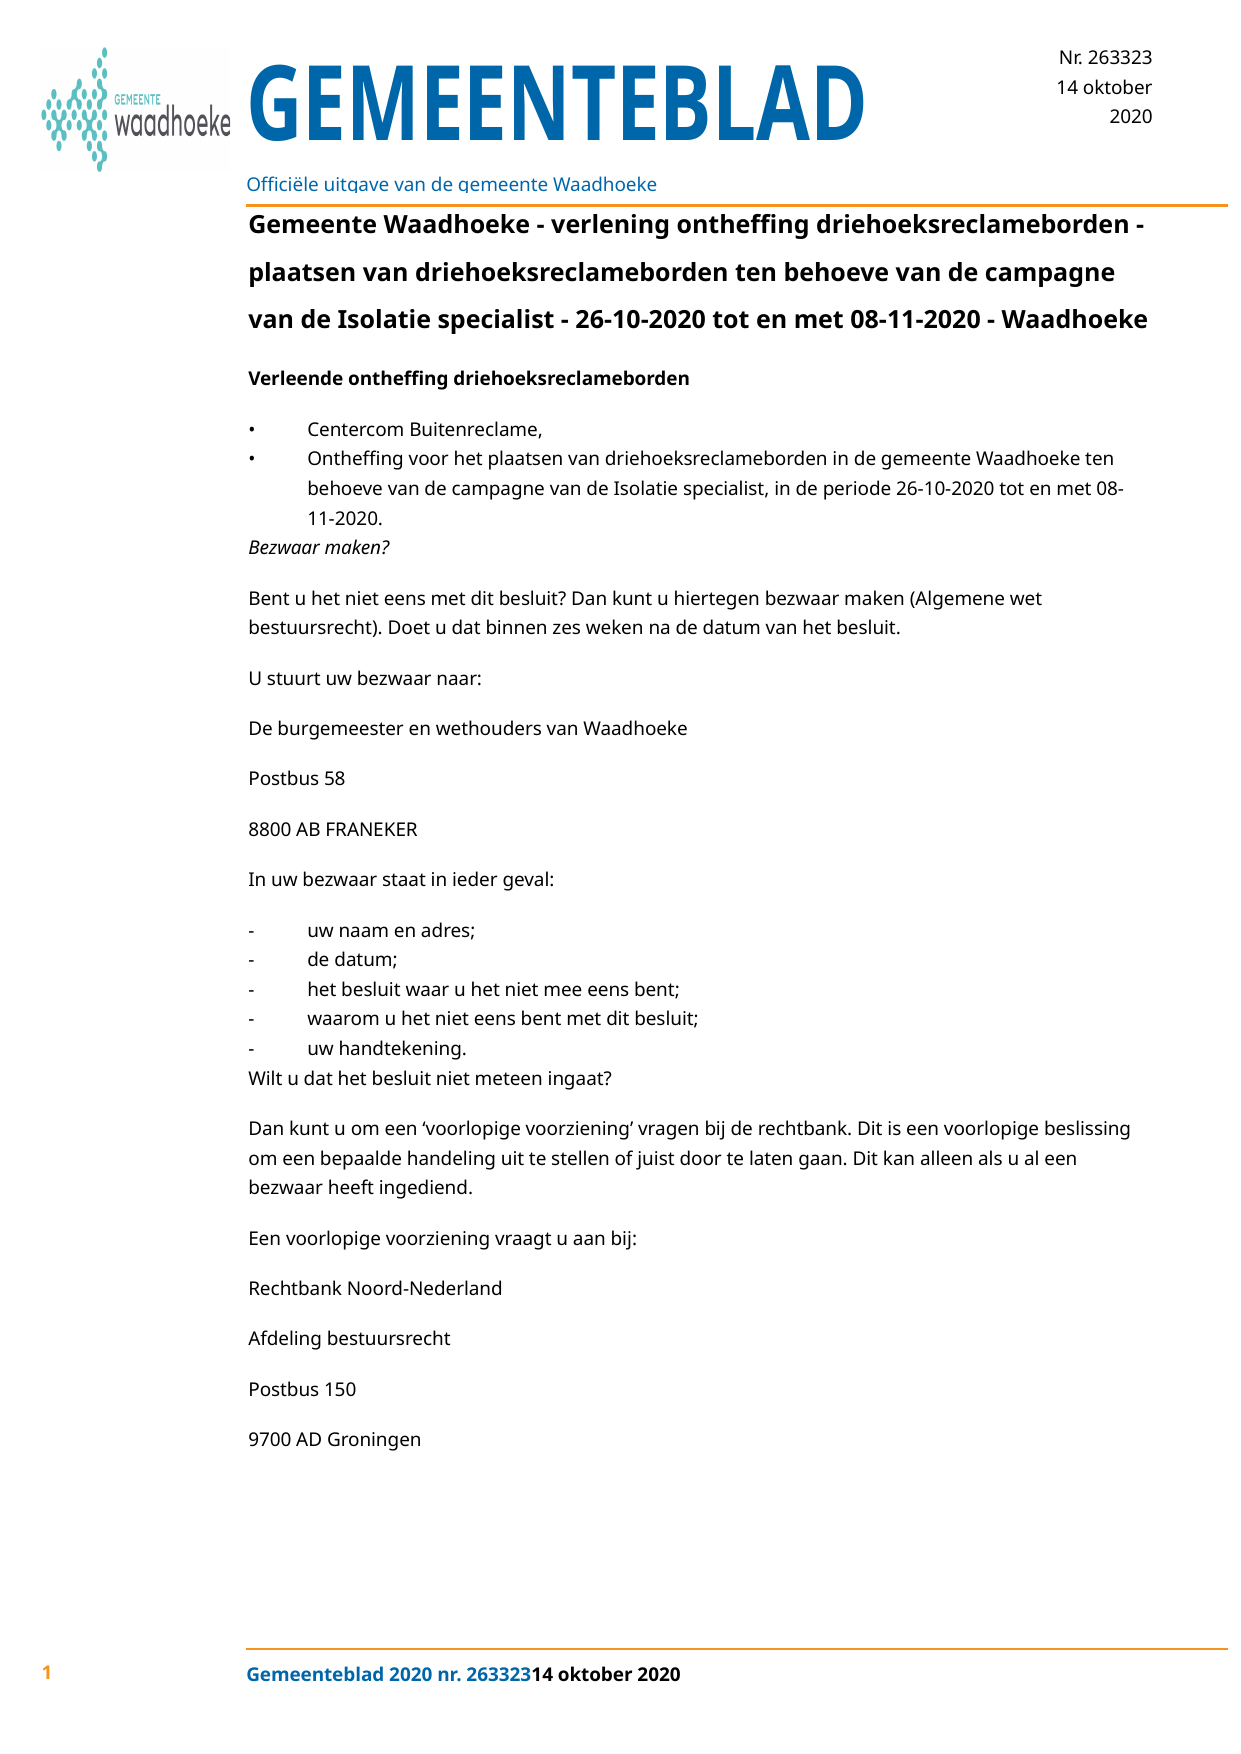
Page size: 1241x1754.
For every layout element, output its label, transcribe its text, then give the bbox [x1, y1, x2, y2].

list waarom u het niet eens bent met dit besluit; [248, 1006, 1152, 1031]
text 8800 AB FRANEKER [248, 816, 1152, 842]
picture [41, 47, 231, 172]
text Afdeling bestuursrecht [248, 1326, 1152, 1351]
text Gemeente Waadhoeke - verlening ontheffing driehoeksreclameborden - plaatsen van driehoeksreclameborden ten behoeve van de campagne van de Isolatie specialist - 26-10-2020 tot en met 08-11-2020 - Waadhoeke [248, 207, 1152, 336]
list Centercom Buitenreclame, [248, 416, 1152, 442]
text Postbus 58 [248, 766, 1152, 791]
text Dan kunt u om een ‘voorlopige voorziening’ vragen bij de rechtbank. Dit is een voorlopige beslissing om een bepaalde handeling uit te stellen of juist door te laten gaan. Dit kan alleen als u al een bezwaar heeft ingediend. [248, 1115, 1152, 1200]
text Wilt u dat het besluit niet meteen ingaat? [248, 1065, 1152, 1090]
list de datum; [248, 946, 1152, 972]
list Ontheffing voor het plaatsen van driehoeksreclameborden in de gemeente Waadhoeke ten behoeve van de campagne van de Isolatie specialist, in de periode 26-10-2020 tot en met 08-11-2020. [248, 446, 1152, 530]
list uw handtekening. [248, 1035, 1152, 1061]
text U stuurt uw bezwaar naar: [248, 665, 1152, 690]
text De burgemeester en wethouders van Waadhoeke [248, 715, 1152, 741]
text Verleende ontheffing driehoeksreclameborden [248, 366, 1152, 391]
text Rechtbank Noord-Nederland [248, 1275, 1152, 1301]
list uw naam en adres; [248, 917, 1152, 942]
text Bezwaar maken? [248, 534, 1152, 560]
text Postbus 150 [248, 1376, 1152, 1402]
text In uw bezwaar staat in ieder geval: [248, 866, 1152, 892]
text Een voorlopige voorziening vraagt u aan bij: [248, 1225, 1152, 1250]
list het besluit waar u het niet mee eens bent; [248, 976, 1152, 1002]
text 9700 AD Groningen [248, 1426, 1152, 1452]
text Bent u het niet eens met dit besluit? Dan kunt u hiertegen bezwaar maken (Algemene wet bestuursrecht). Doet u dat binnen zes weken na de datum van het besluit. [248, 585, 1152, 640]
